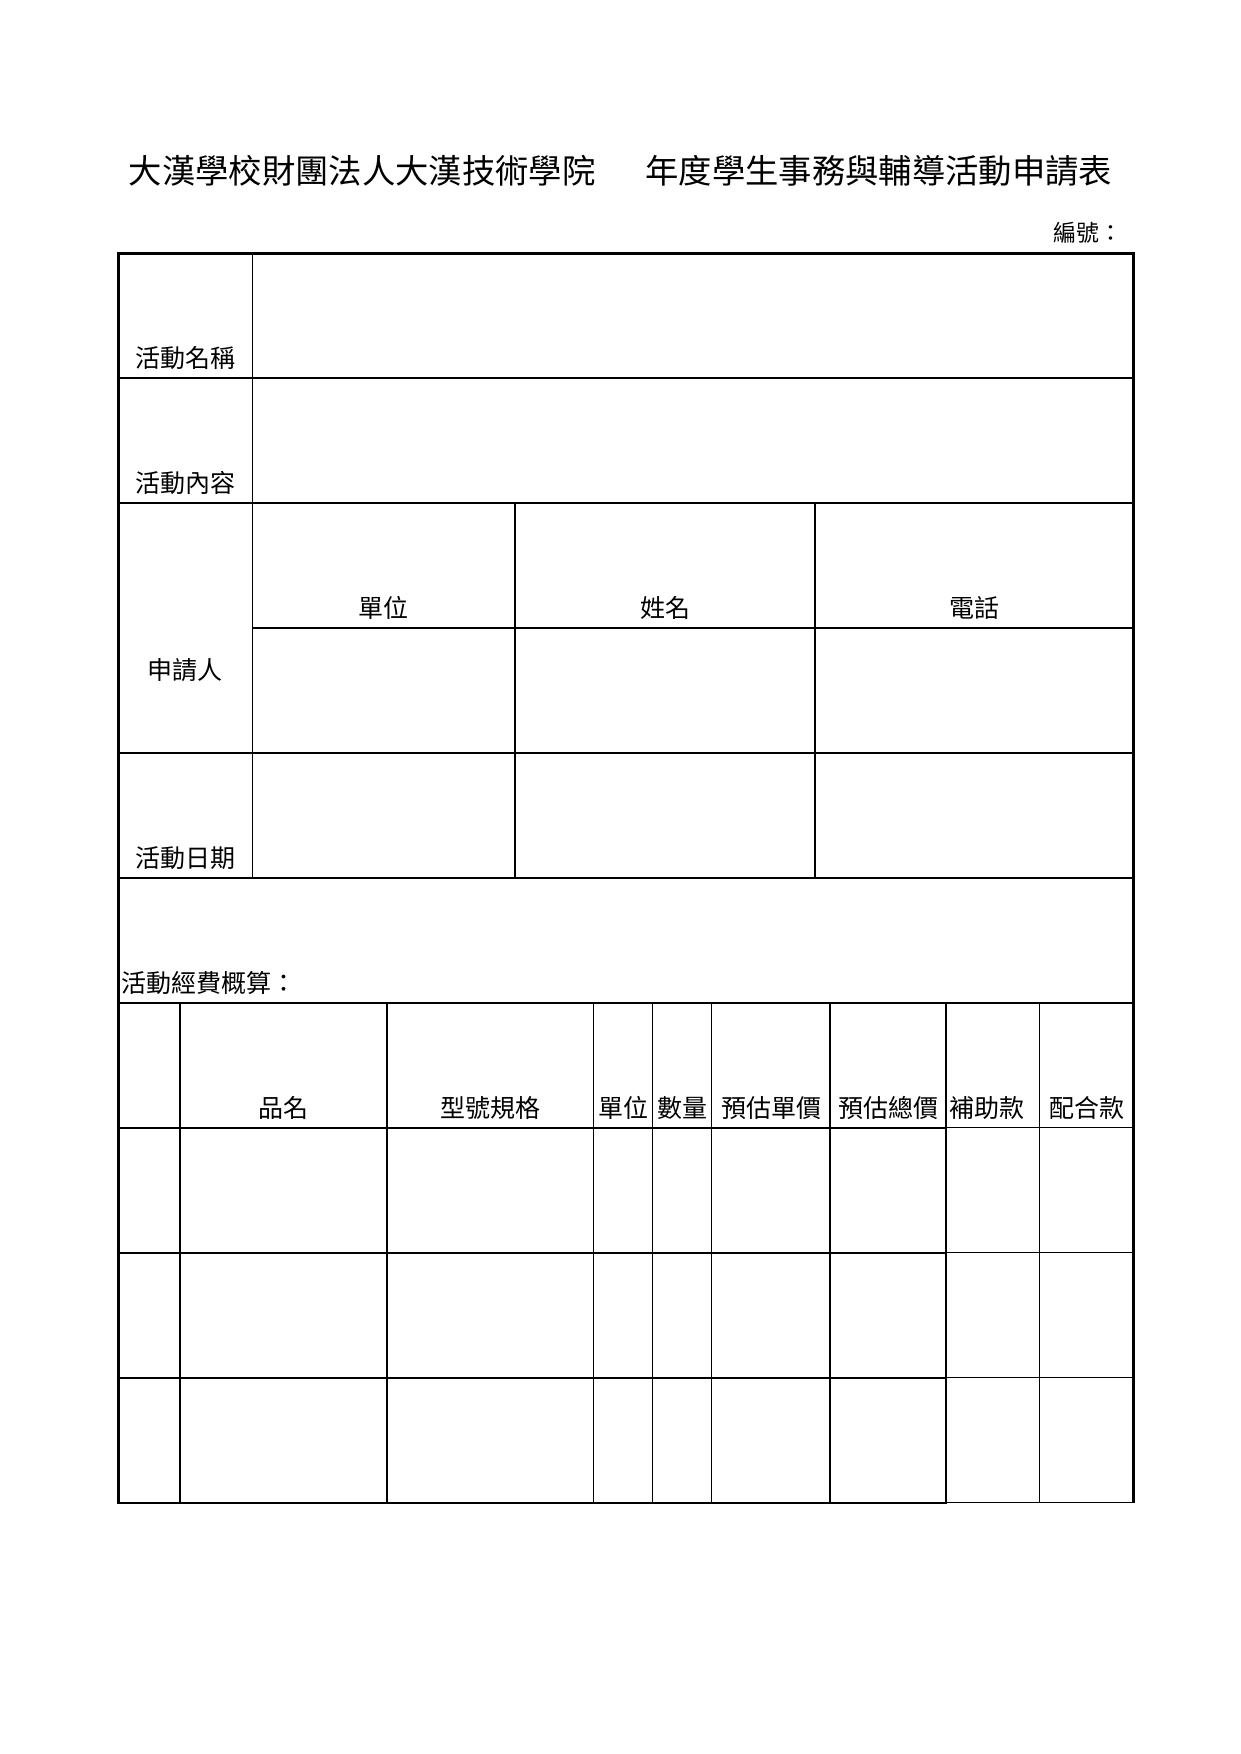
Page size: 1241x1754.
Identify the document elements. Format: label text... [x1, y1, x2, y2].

table_cell 活動日期 [120, 754, 252, 877]
table_cell [947, 1253, 1039, 1377]
table_cell [1040, 1128, 1132, 1252]
table_cell [1135, 752, 1208, 877]
table_cell [110, 752, 117, 877]
table_cell [653, 1129, 711, 1252]
table_cell [1040, 1253, 1132, 1377]
table_cell 申請人 [120, 504, 252, 752]
table_cell [388, 1254, 593, 1377]
table_cell 單位 [594, 1004, 652, 1127]
table_cell [253, 754, 514, 877]
table_header [253, 255, 1132, 377]
table_cell [1135, 1127, 1208, 1252]
table_cell 單位 [253, 504, 514, 627]
table_cell [816, 754, 1132, 877]
table_cell 預估總價 [831, 1004, 945, 1127]
table_cell [110, 377, 117, 502]
table_cell 姓名 [516, 504, 814, 627]
table_cell [110, 627, 117, 752]
table_header 活動名稱 [120, 255, 252, 377]
table_cell [1135, 877, 1208, 1002]
table_cell 數量 [653, 1004, 711, 1127]
table_cell 型號規格 [388, 1004, 593, 1127]
table_cell [947, 1378, 1039, 1502]
table_cell [712, 1254, 829, 1377]
table_cell [1135, 627, 1208, 752]
table_cell [120, 1379, 179, 1502]
table_cell [120, 1129, 179, 1252]
table_cell [653, 1254, 711, 1377]
table_cell [253, 629, 514, 752]
table_cell [253, 379, 1132, 502]
table_cell [831, 1379, 945, 1502]
table_cell [594, 1379, 652, 1502]
table_header [110, 252, 117, 377]
table_cell [1135, 1002, 1208, 1127]
table_cell 預估單價 [712, 1004, 829, 1127]
table_cell [181, 1129, 386, 1252]
table_cell [110, 1252, 117, 1377]
table_cell [947, 1128, 1039, 1252]
table_header [1135, 252, 1208, 377]
table_cell [712, 1129, 829, 1252]
table_cell [831, 1129, 945, 1252]
table_cell [516, 629, 814, 752]
table_cell [1135, 1252, 1208, 1377]
table_cell 配合款 [1040, 1004, 1132, 1127]
table_cell [120, 1254, 179, 1377]
table_cell [1135, 377, 1208, 502]
table_cell [110, 1127, 117, 1252]
table_cell [110, 1002, 117, 1127]
table_cell [388, 1129, 593, 1252]
table_cell 補助款 [947, 1004, 1039, 1127]
table_cell [594, 1129, 652, 1252]
table_cell [831, 1254, 945, 1377]
table_cell 品名 [181, 1004, 386, 1127]
table_cell [1040, 1378, 1132, 1502]
text 編號： [118, 189, 1122, 252]
table_cell [712, 1379, 829, 1502]
table_cell [110, 877, 117, 1002]
table_cell [110, 1377, 117, 1502]
table_cell [181, 1379, 386, 1502]
table_cell [181, 1254, 386, 1377]
table_cell [816, 629, 1132, 752]
table_cell [653, 1379, 711, 1502]
table_cell [120, 1004, 179, 1127]
table_cell [1135, 502, 1208, 627]
table_cell 活動經費概算： [120, 879, 1132, 1002]
table_cell [594, 1254, 652, 1377]
table_cell 活動內容 [120, 379, 252, 502]
table_cell [110, 502, 117, 627]
table_cell [516, 754, 814, 877]
table_cell [1135, 1377, 1208, 1502]
text 大漢學校財團法人大漢技術學院 年度學生事務與輔導活動申請表 [118, 127, 1122, 189]
table_cell [388, 1379, 593, 1502]
table_cell 電話 [816, 504, 1132, 627]
